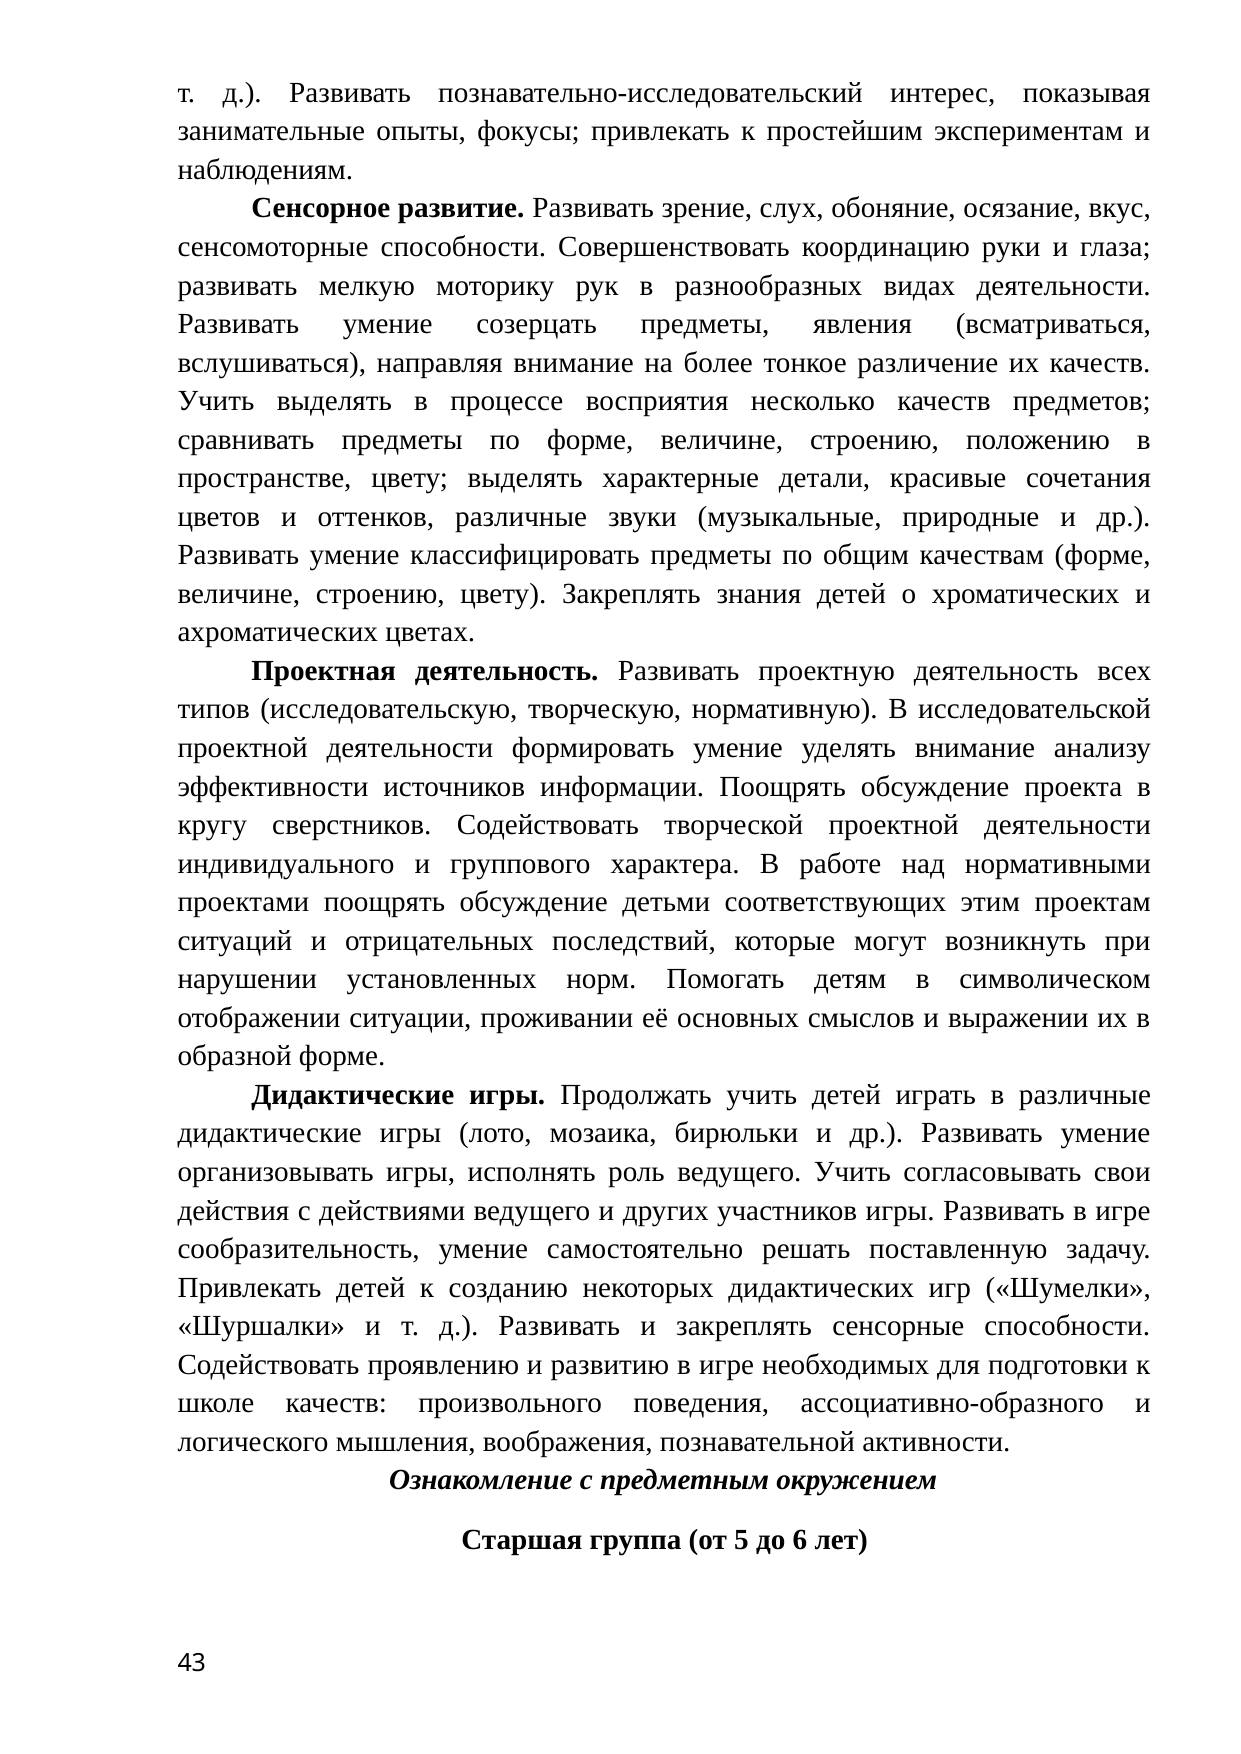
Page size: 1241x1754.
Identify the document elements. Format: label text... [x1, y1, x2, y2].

text Проектная деятельность. Развивать проектную деятельность всех типов (исследовательскую, творческую, нормативную). В исследовательской проектной деятельности формировать умение уделять внимание анализу эффективности источников информации. Поощрять обсуждение проекта в кругу сверстников. Содействовать творческой проектной деятельности индивидуального и группового характера. В работе над нормативными проектами поощрять обсуждение детьми соответствующих этим проектам ситуаций и отрицательных последствий, которые могут возникнуть при нарушении установленных норм. Помогать детям в символическом отображении ситуации, проживании её основных смыслов и выражении их в образной форме. [177, 653, 1152, 1072]
text Дидактические игры. Продолжать учить детей играть в различные дидактические игры (лото, мозаика, бирюльки и др.). Развивать умение организовывать игры, исполнять роль ведущего. Учить согласовывать свои действия с действиями ведущего и других участников игры. Развивать в игре сообразительность, умение самостоятельно решать поставленную задачу. Привлекать детей к созданию некоторых дидактических игр («Шумелки», «Шуршалки» и т. д.). Развивать и закреплять сенсорные способности. Содействовать проявлению и развитию в игре необходимых для подготовки к школе качеств: произвольного поведения, ассоциативно-образного и логического мышления, воображения, познавательной активности. [177, 1077, 1152, 1457]
text т. д.). Развивать познавательно-исследовательский интерес, показывая занимательные опыты, фокусы; привлекать к простейшим экспериментам и наблюдениям. [177, 75, 1152, 186]
text Сенсорное развитие. Развивать зрение, слух, обоняние, осязание, вкус, сенсомоторные способности. Совершенствовать координацию руки и глаза; развивать мелкую моторику рук в разнообразных видах деятельности. Развивать умение созерцать предметы, явления (всматриваться, вслушиваться), направляя внимание на более тонкое различение их качеств. Учить выделять в процессе восприятия несколько качеств предметов; сравнивать предметы по форме, величине, строению, положению в пространстве, цвету; выделять характерные детали, красивые сочетания цветов и оттенков, различные звуки (музыкальные, природные и др.). Развивать умение классифицировать предметы по общим качествам (форме, величине, строению, цвету). Закреплять знания детей о хроматических и ахроматических цветах. [177, 191, 1152, 648]
text Старшая группа (от 5 до 6 лет) [177, 1522, 1152, 1555]
text Ознакомление с предметным окружением [177, 1462, 1152, 1496]
